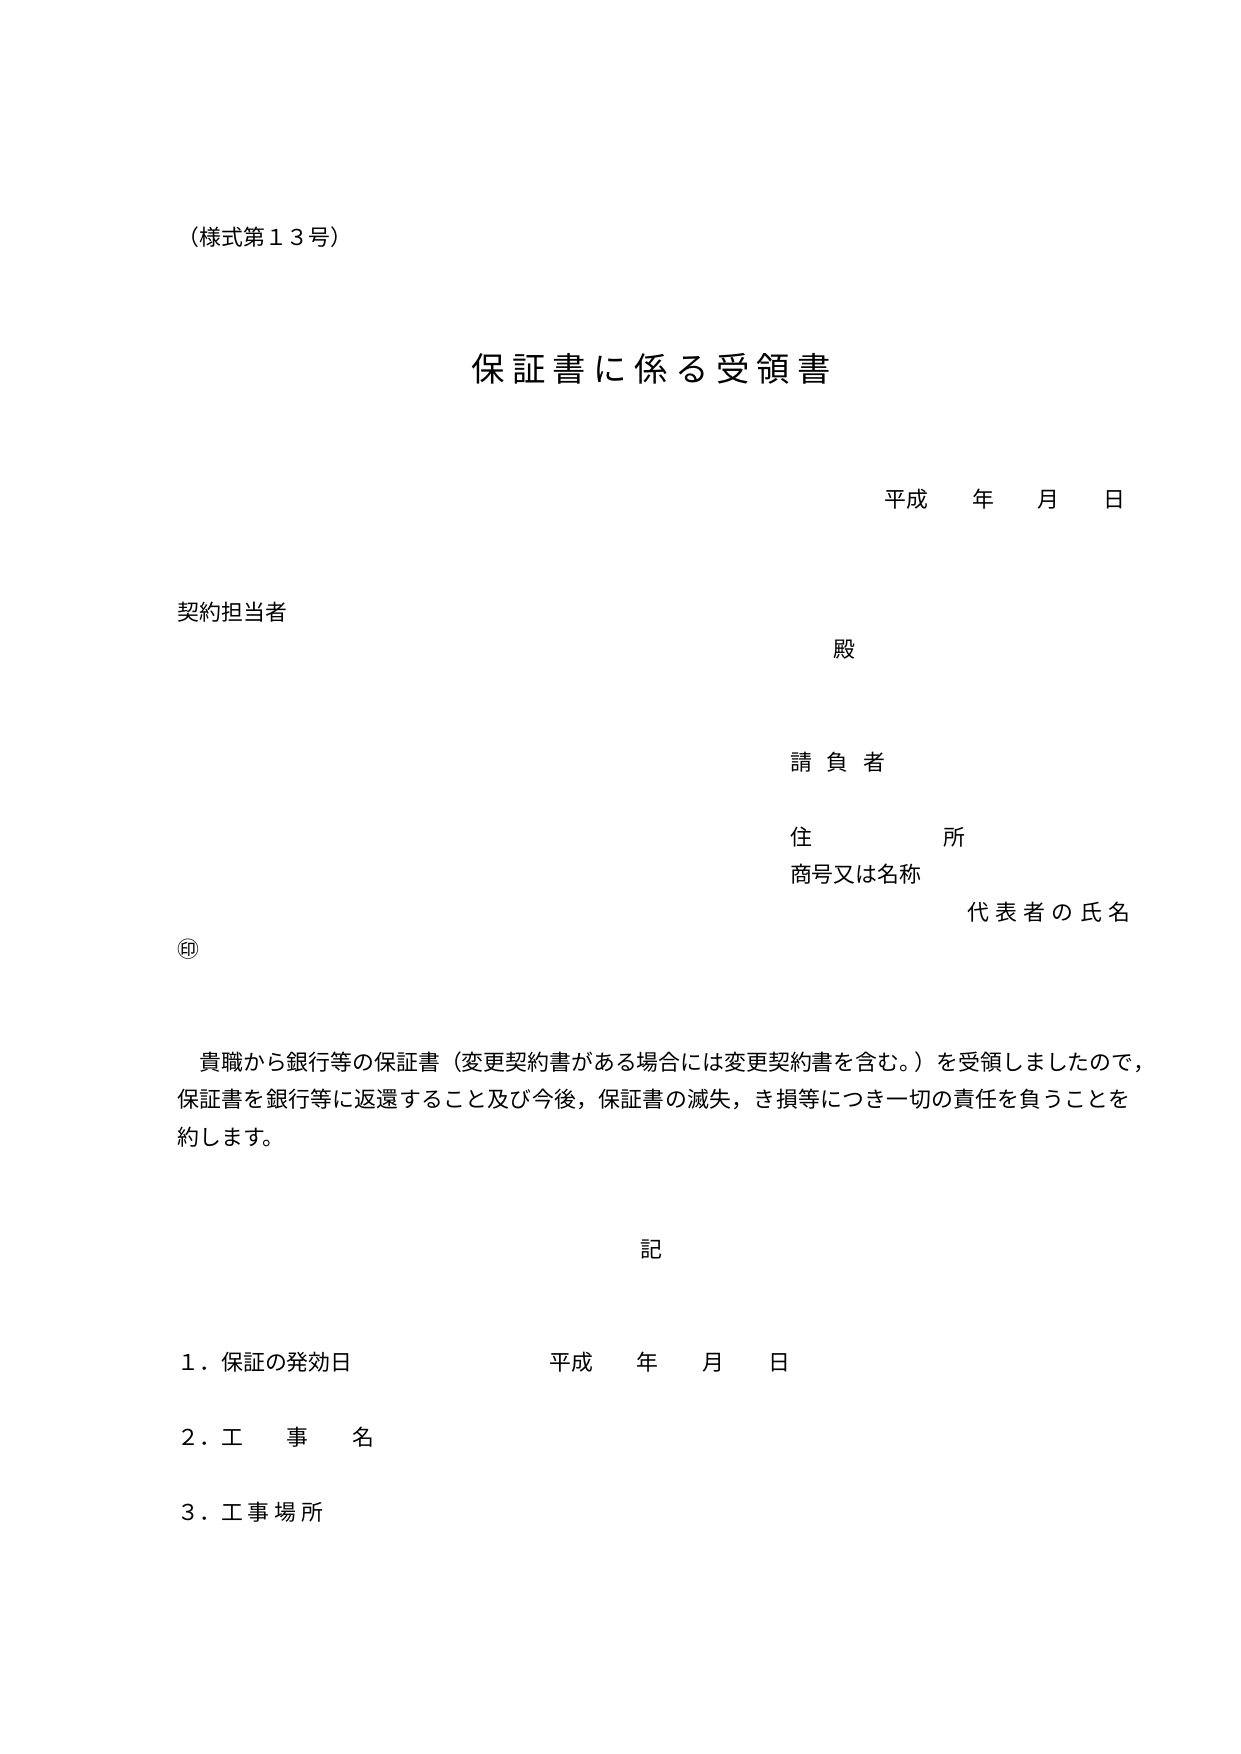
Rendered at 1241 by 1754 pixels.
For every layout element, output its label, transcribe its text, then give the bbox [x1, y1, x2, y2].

text ２．工 事 名 [177, 1417, 1125, 1454]
text 記 [177, 1229, 1125, 1267]
text ３．工 事 場 所 [177, 1492, 1125, 1529]
text 請 負 者 [177, 742, 1125, 779]
text 契約担当者 [177, 592, 1125, 629]
text 保 証 書 に 係 る 受 領 書 [177, 329, 1125, 404]
text １．保証の発効日 平成 年 月 日 [177, 1342, 1125, 1379]
text 住 所 [177, 817, 1125, 854]
text 平成 年 月 日 [177, 479, 1125, 517]
text 貴職から銀行等の保証書（変更契約書がある場合には変更契約書を含む。）を受領しましたので，保証書を銀行等に返還すること及び今後，保証書の滅失，き損等につき一切の責任を負うことを約します。 [177, 1042, 1133, 1154]
text 商号又は名称 [177, 854, 1125, 892]
text （様式第１３号） [177, 217, 1125, 254]
text 殿 [177, 629, 1125, 667]
text 代表者の氏名 ㊞ [177, 892, 1133, 967]
